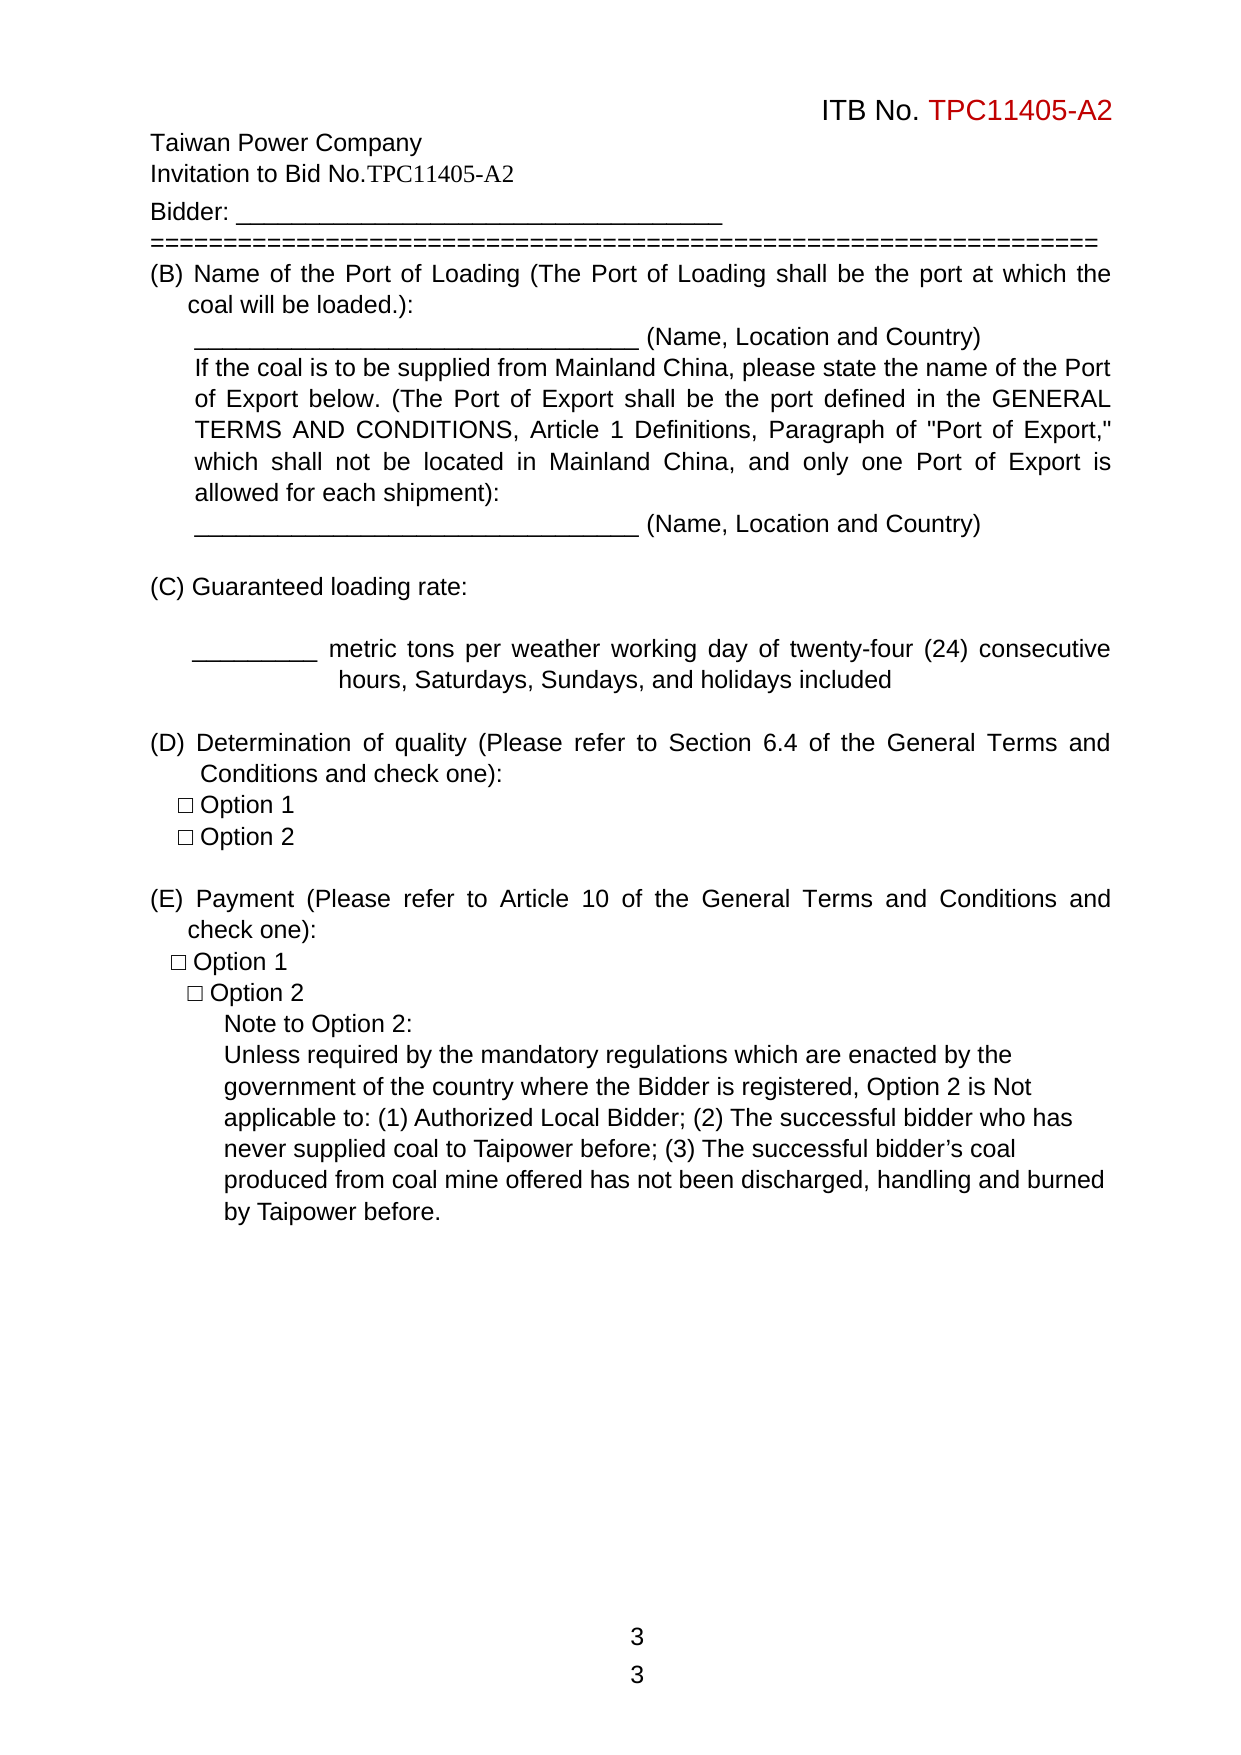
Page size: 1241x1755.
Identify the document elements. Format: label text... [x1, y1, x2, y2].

text (C) Guaranteed loading rate: [150, 570, 1113, 601]
text _________ metric tons per weather working day of twenty-four (24) consecutive hours, Saturdays, Sundays, and holidays included [150, 632, 1113, 695]
text (D) Determination of quality (Please refer to Section 6.4 of the General Terms and Conditions and check one): [150, 726, 1113, 789]
text □ Option 2 [187, 976, 1113, 1007]
text (B) Name of the Port of Loading (The Port of Loading shall be the port at which the coal will be loaded.): [150, 257, 1113, 320]
text If the coal is to be supplied from Mainland China, please state the name of the Port of Export below. (The Port of Export shall be the port defined in the GENERAL TERMS AND CONDITIONS, Article 1 Definitions, Paragraph of "Port of Export," which shall not be located in Mainland China, and only one Port of Export is allowed for each shipment): [194, 351, 1113, 507]
text Taiwan Power Company [150, 126, 1113, 157]
text Unless required by the mandatory regulations which are enacted by the government of the country where the Bidder is registered, Option 2 is Not applicable to: (1) Authorized Local Bidder; (2) The successful bidder who has never supplied coal to Taipower before; (3) The successful bidder’s coal produced from coal mine offered has not been discharged, handling and burned by Taipower before. [224, 1039, 1113, 1226]
text ================================================================= [150, 226, 1113, 257]
text Note to Option 2: [224, 1007, 1113, 1039]
text □ Option 2 [150, 820, 1113, 851]
text Invitation to Bid No.TPC11405-A2 [150, 157, 1113, 189]
text Bidder: ___________________________________ [150, 189, 1113, 226]
text □ Option 1 [150, 789, 1113, 820]
text (E) Payment (Please refer to Article 10 of the General Terms and Conditions and check one): [150, 882, 1113, 945]
text ________________________________ (Name, Location and Country) [187, 320, 1113, 351]
text □ Option 1 [150, 945, 1113, 976]
text ________________________________ (Name, Location and Country) [187, 507, 1113, 539]
